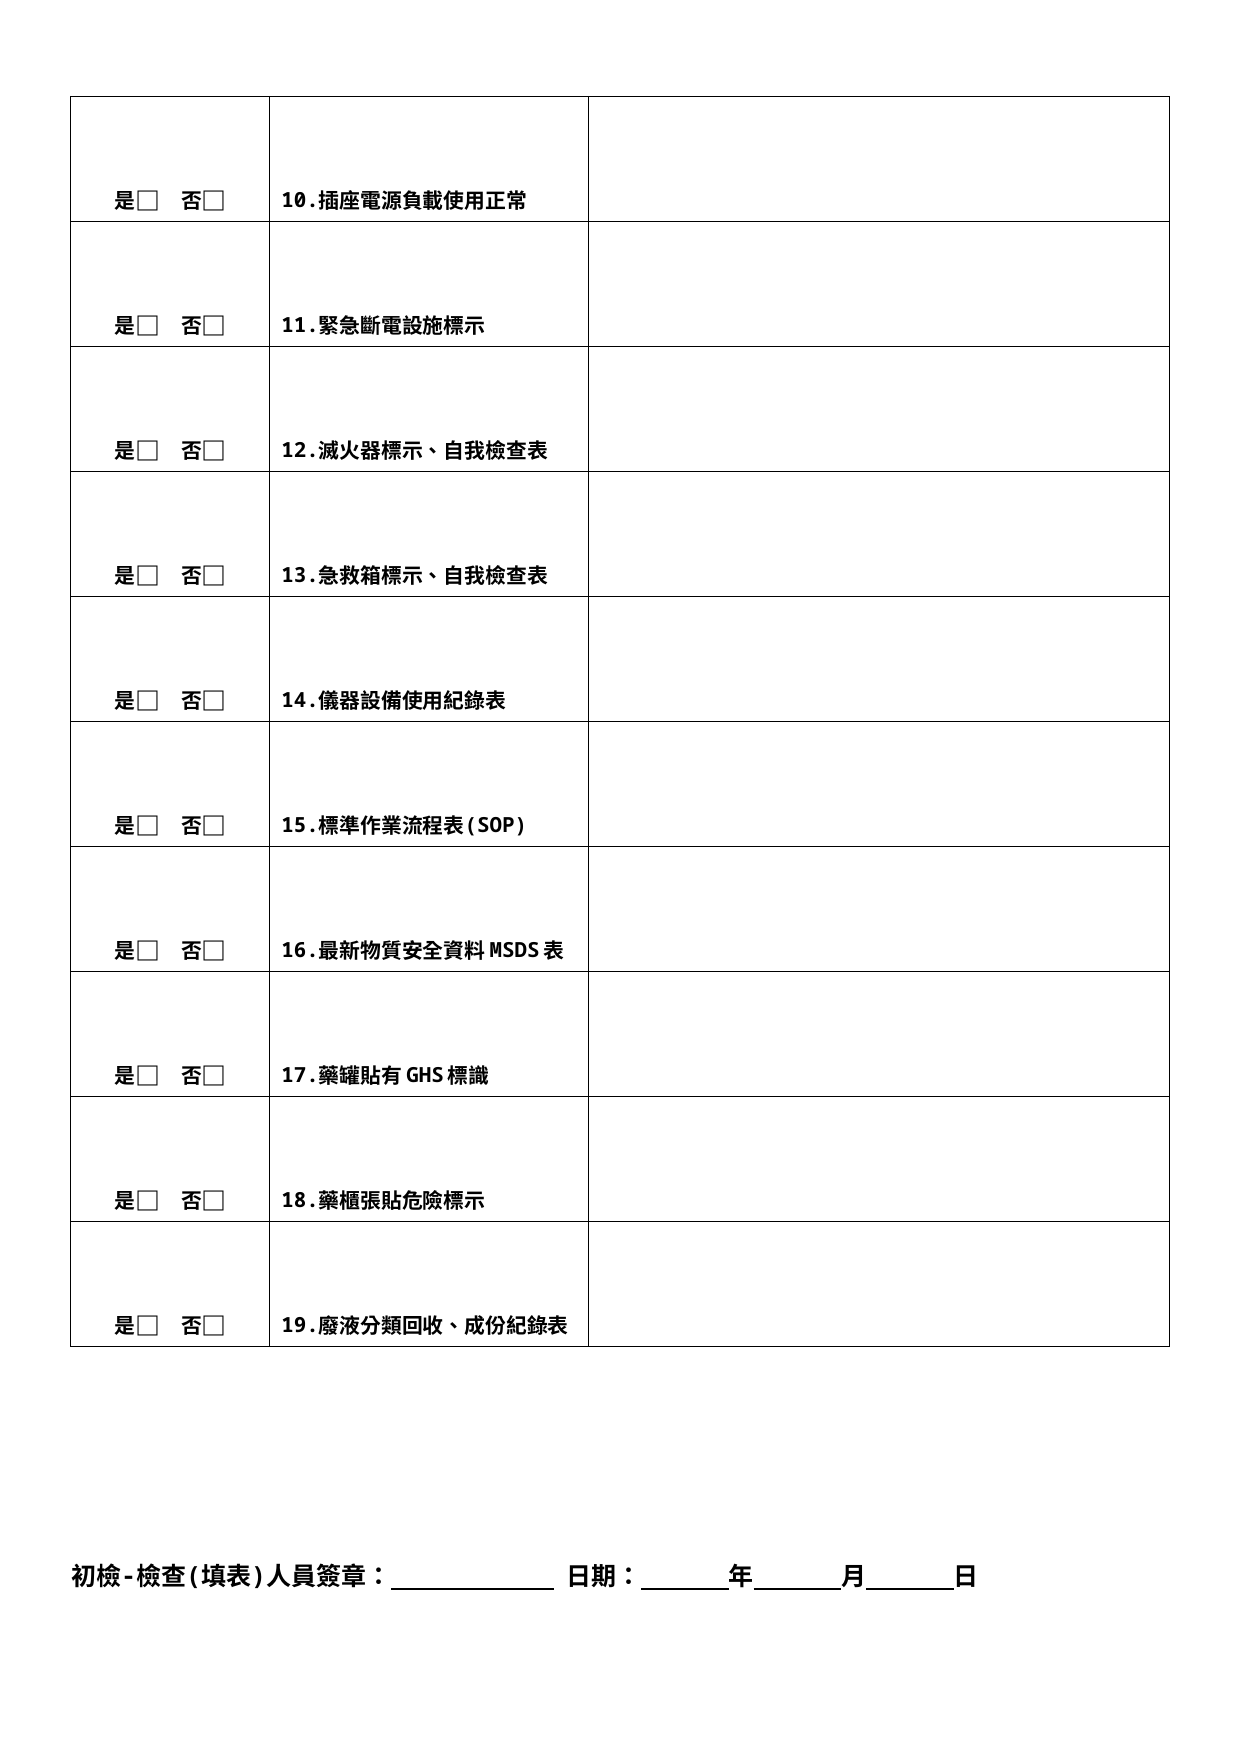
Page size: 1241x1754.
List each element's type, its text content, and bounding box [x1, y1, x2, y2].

table_cell 10.插座電源負載使用正常 [270, 97, 588, 221]
table_cell 是□ 否□ [71, 597, 269, 721]
table_cell 18.藥櫃張貼危險標示 [270, 1097, 588, 1221]
table_cell [589, 847, 1169, 971]
table_cell 11.緊急斷電設施標示 [270, 222, 588, 346]
table_cell [589, 972, 1169, 1096]
table_cell [589, 97, 1169, 221]
table_cell 是□ 否□ [71, 1097, 269, 1221]
table_cell [589, 1097, 1169, 1221]
table_cell 13.急救箱標示、自我檢查表 [270, 472, 588, 596]
table_cell [589, 1222, 1169, 1346]
table_cell 14.儀器設備使用紀錄表 [270, 597, 588, 721]
table_cell 是□ 否□ [71, 472, 269, 596]
table_cell 是□ 否□ [71, 97, 269, 221]
table_cell 是□ 否□ [71, 1222, 269, 1346]
table_cell 19.廢液分類回收、成份紀錄表 [270, 1222, 588, 1346]
table_cell 是□ 否□ [71, 222, 269, 346]
table_cell 16.最新物質安全資料MSDS表 [270, 847, 588, 971]
table_cell 是□ 否□ [71, 847, 269, 971]
table_cell 12.滅火器標示、自我檢查表 [270, 347, 588, 471]
text 初檢-檢查(填表)人員簽章： 日期： 年 月 日 [71, 1533, 1169, 1596]
table_cell [589, 347, 1169, 471]
table_cell [589, 222, 1169, 346]
table_cell 17.藥罐貼有GHS標識 [270, 972, 588, 1096]
table_cell 15.標準作業流程表(SOP) [270, 722, 588, 846]
table_cell 是□ 否□ [71, 722, 269, 846]
table_cell [589, 597, 1169, 721]
table_cell [589, 472, 1169, 596]
table_cell 是□ 否□ [71, 347, 269, 471]
table_cell [589, 722, 1169, 846]
table_cell 是□ 否□ [71, 972, 269, 1096]
